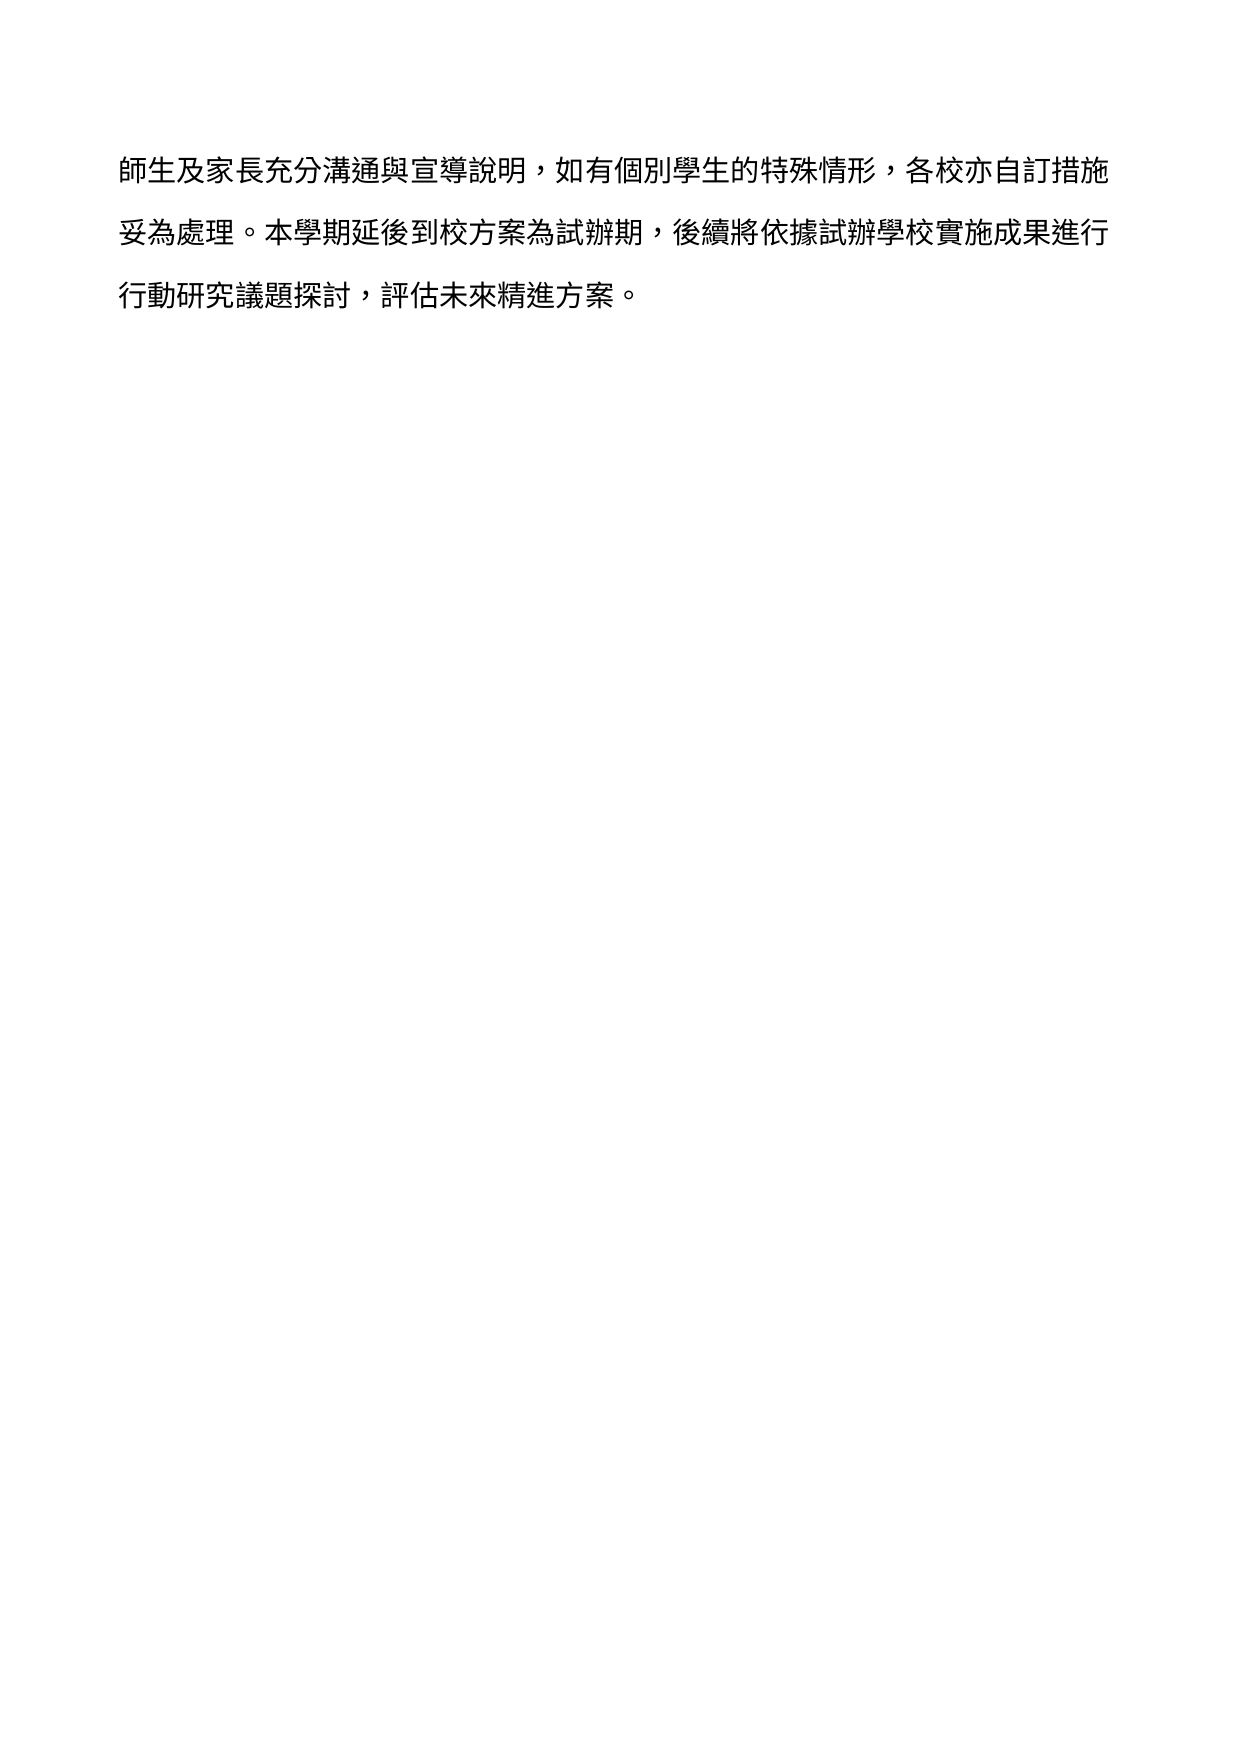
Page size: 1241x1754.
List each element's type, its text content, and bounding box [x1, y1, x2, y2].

text 師生及家長充分溝通與宣導說明，如有個別學生的特殊情形，各校亦自訂措施妥為處理。本學期延後到校方案為試辦期，後續將依據試辦學校實施成果進行行動研究議題探討，評估未來精進方案。 [118, 127, 1122, 314]
